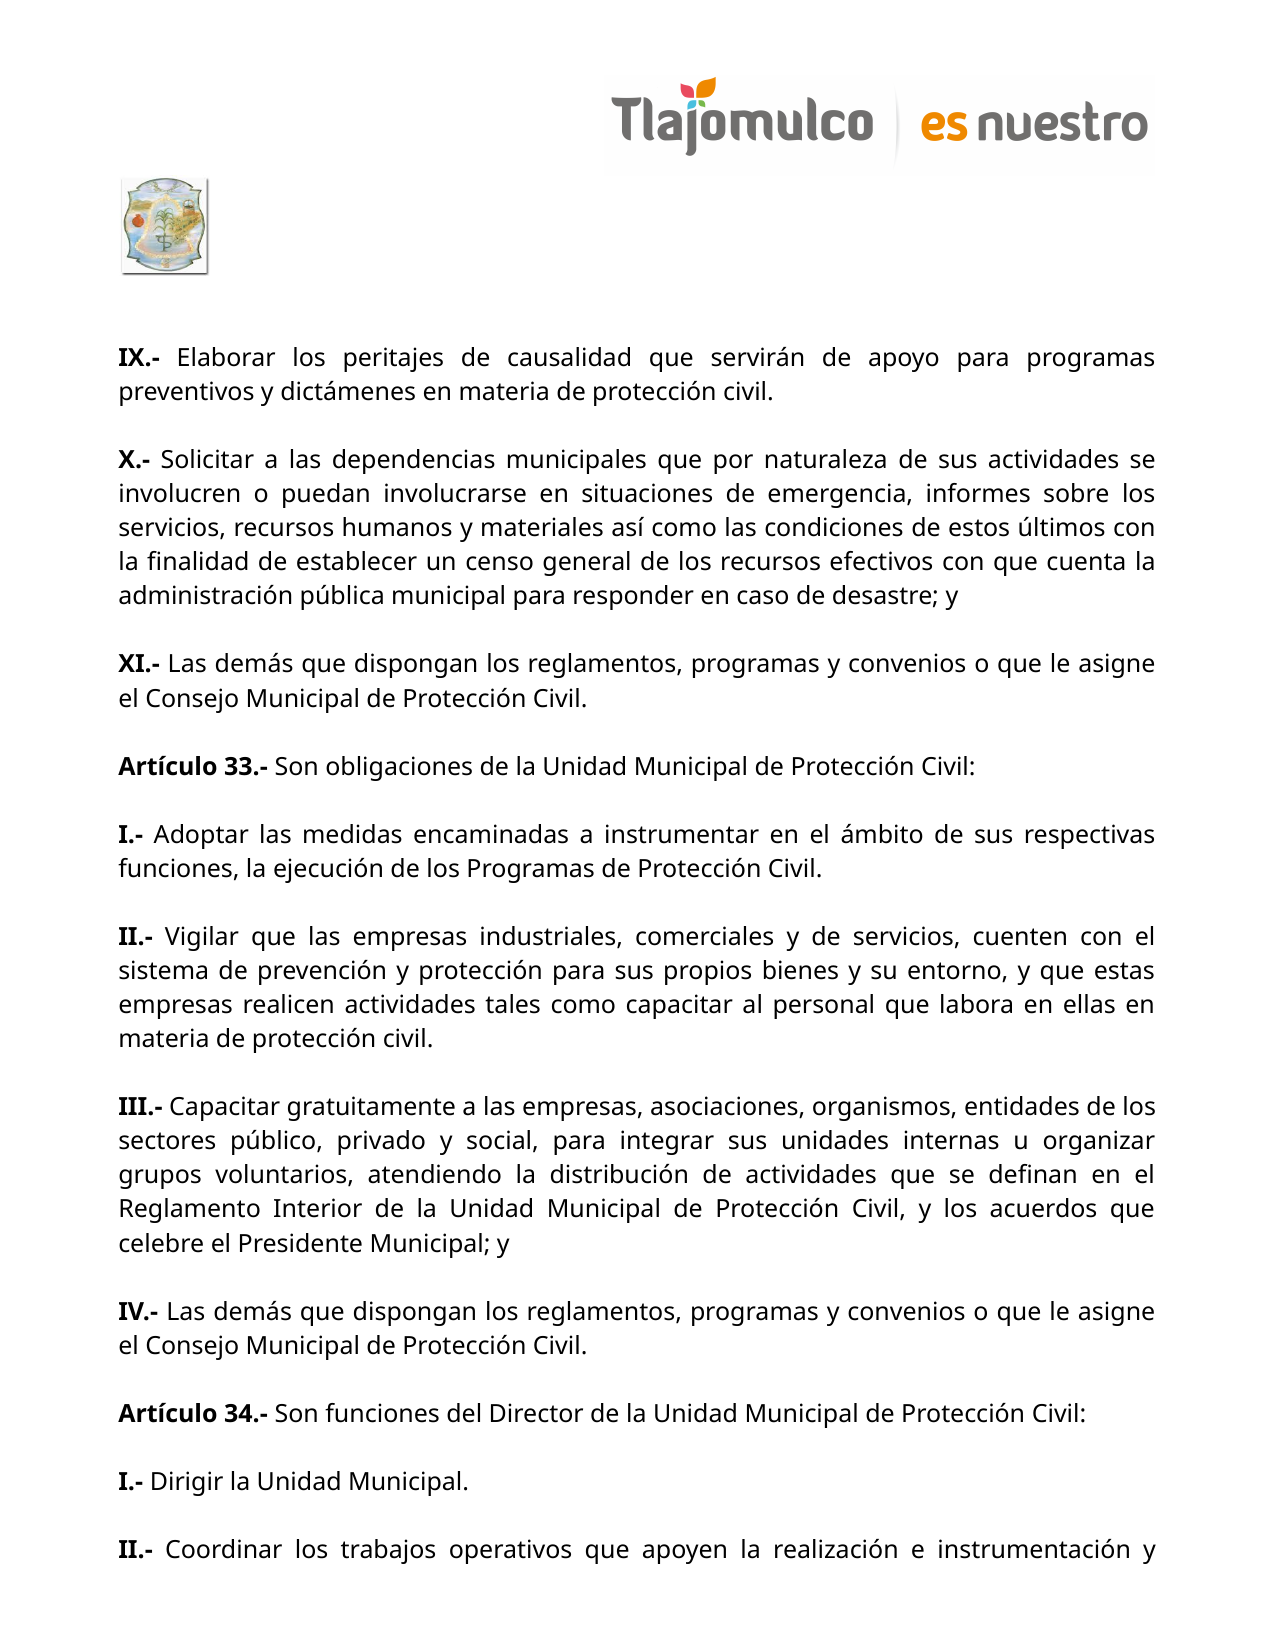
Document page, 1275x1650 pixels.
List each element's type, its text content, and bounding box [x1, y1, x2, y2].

text XI.- Las demás que dispongan los reglamentos, programas y convenios o que le asigne el Consejo Municipal de Protección Civil. [118, 646, 1157, 714]
text II.- Coordinar los trabajos operativos que apoyen la realización e instrumentación y [118, 1532, 1157, 1566]
text X.- Solicitar a las dependencias municipales que por naturaleza de sus actividades se involucren o puedan involucrarse en situaciones de emergencia, informes sobre los servicios, recursos humanos y materiales así como las condiciones de estos últimos con la finalidad de establecer un censo general de los recursos efectivos con que cuenta la administración pública municipal para responder en caso de desastre; y [118, 442, 1157, 612]
text Artículo 33.- Son obligaciones de la Unidad Municipal de Protección Civil: [118, 748, 1157, 782]
text III.- Capacitar gratuitamente a las empresas, asociaciones, organismos, entidades de los sectores público, privado y social, para integrar sus unidades internas u organizar grupos voluntarios, atendiendo la distribución de actividades que se definan en el Reglamento Interior de la Unidad Municipal de Protección Civil, y los acuerdos que celebre el Presidente Municipal; y [118, 1089, 1157, 1259]
text Artículo 34.- Son funciones del Director de la Unidad Municipal de Protección Civil: [118, 1396, 1157, 1429]
text IV.- Las demás que dispongan los reglamentos, programas y convenios o que le asigne el Consejo Municipal de Protección Civil. [118, 1293, 1157, 1361]
text II.- Vigilar que las empresas industriales, comerciales y de servicios, cuenten con el sistema de prevención y protección para sus propios bienes y su entorno, y que estas empresas realicen actividades tales como capacitar al personal que labora en ellas en materia de protección civil. [118, 919, 1157, 1055]
text IX.- Elaborar los peritajes de causalidad que servirán de apoyo para programas preventivos y dictámenes en materia de protección civil. [118, 339, 1157, 408]
text I.- Adoptar las medidas encaminadas a instrumentar en el ámbito de sus respectivas funciones, la ejecución de los Programas de Protección Civil. [118, 816, 1157, 884]
text I.- Dirigir la Unidad Municipal. [118, 1464, 1157, 1498]
